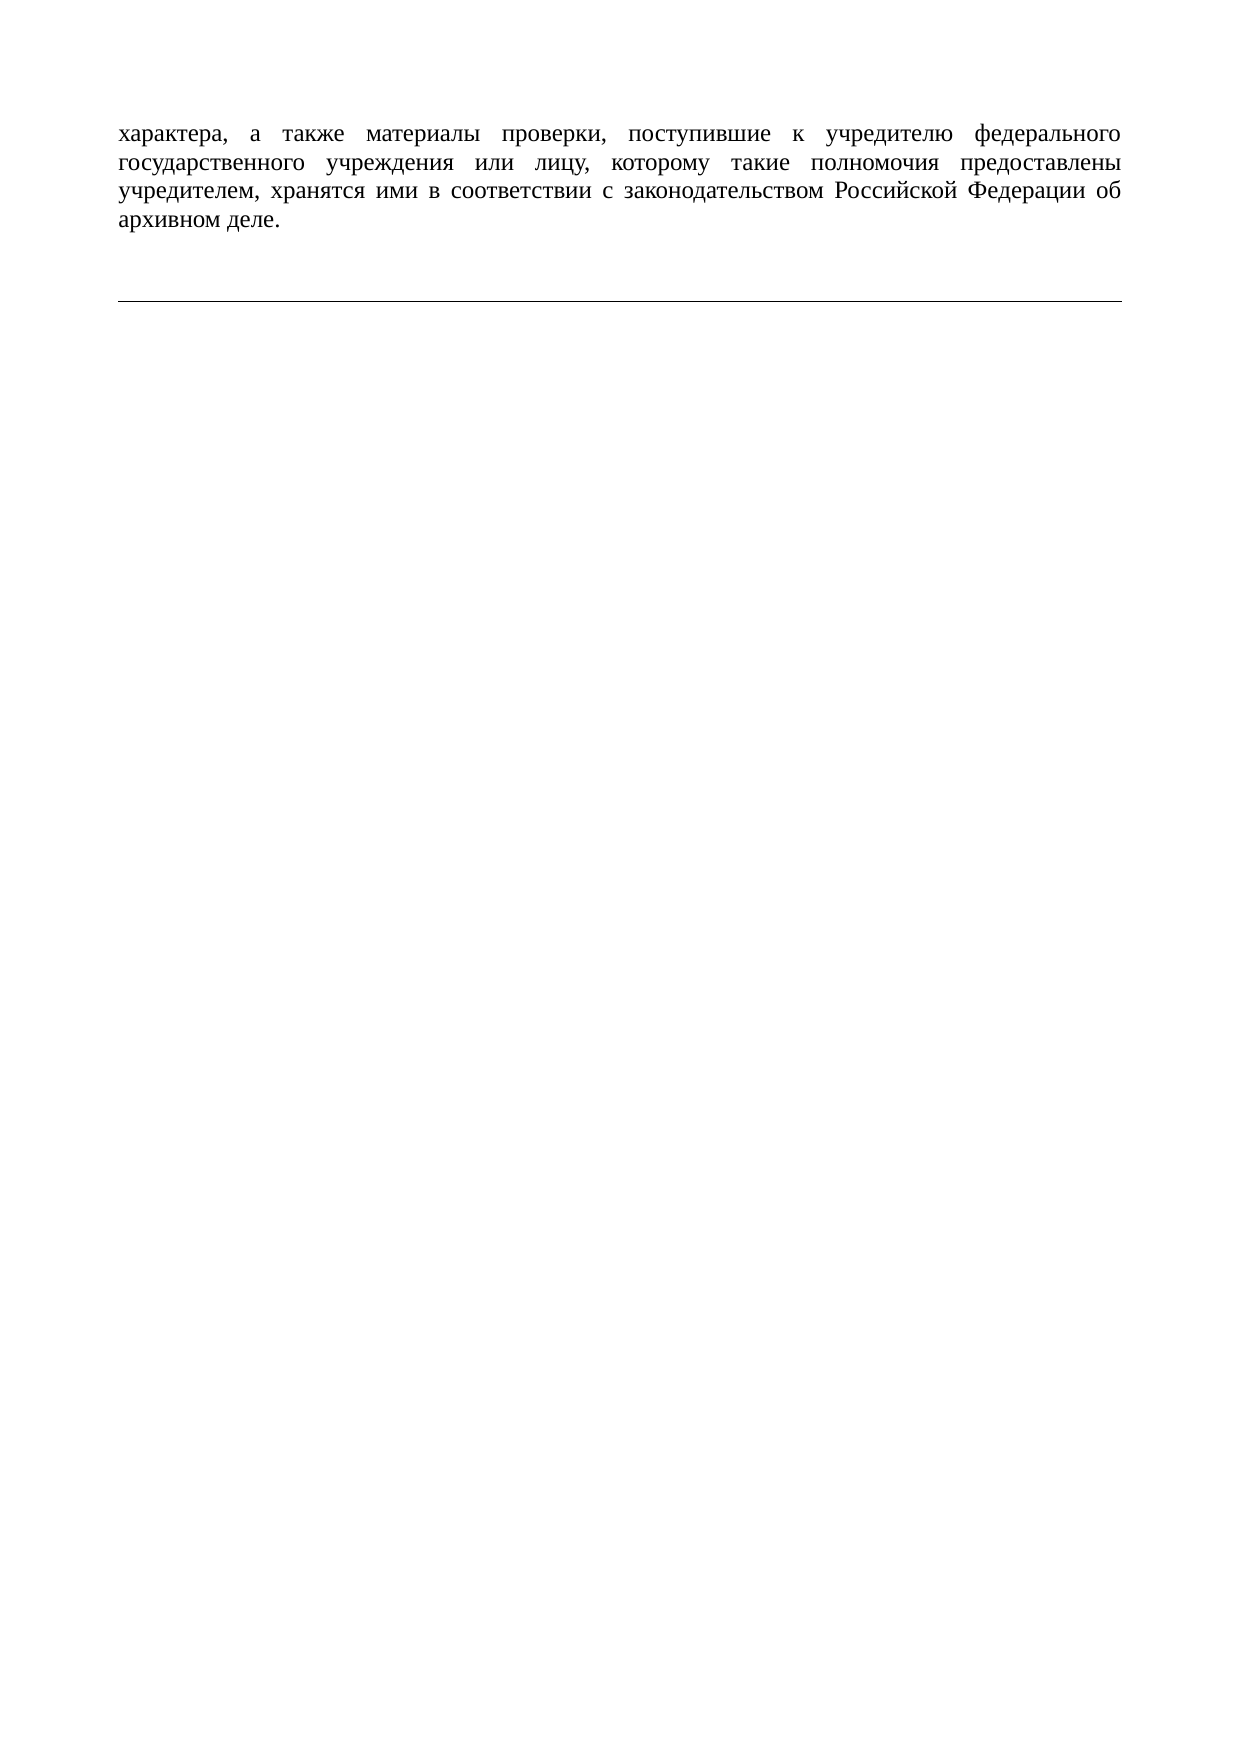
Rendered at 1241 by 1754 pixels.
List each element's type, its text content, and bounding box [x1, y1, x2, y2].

text характера, а также материалы проверки, поступившие к учредителю федерального государственного учреждения или лицу, которому такие полномочия предоставлены учредителем, хранятся ими в соответствии с законодательством Российской Федерации об архивном деле. [118, 118, 1122, 233]
